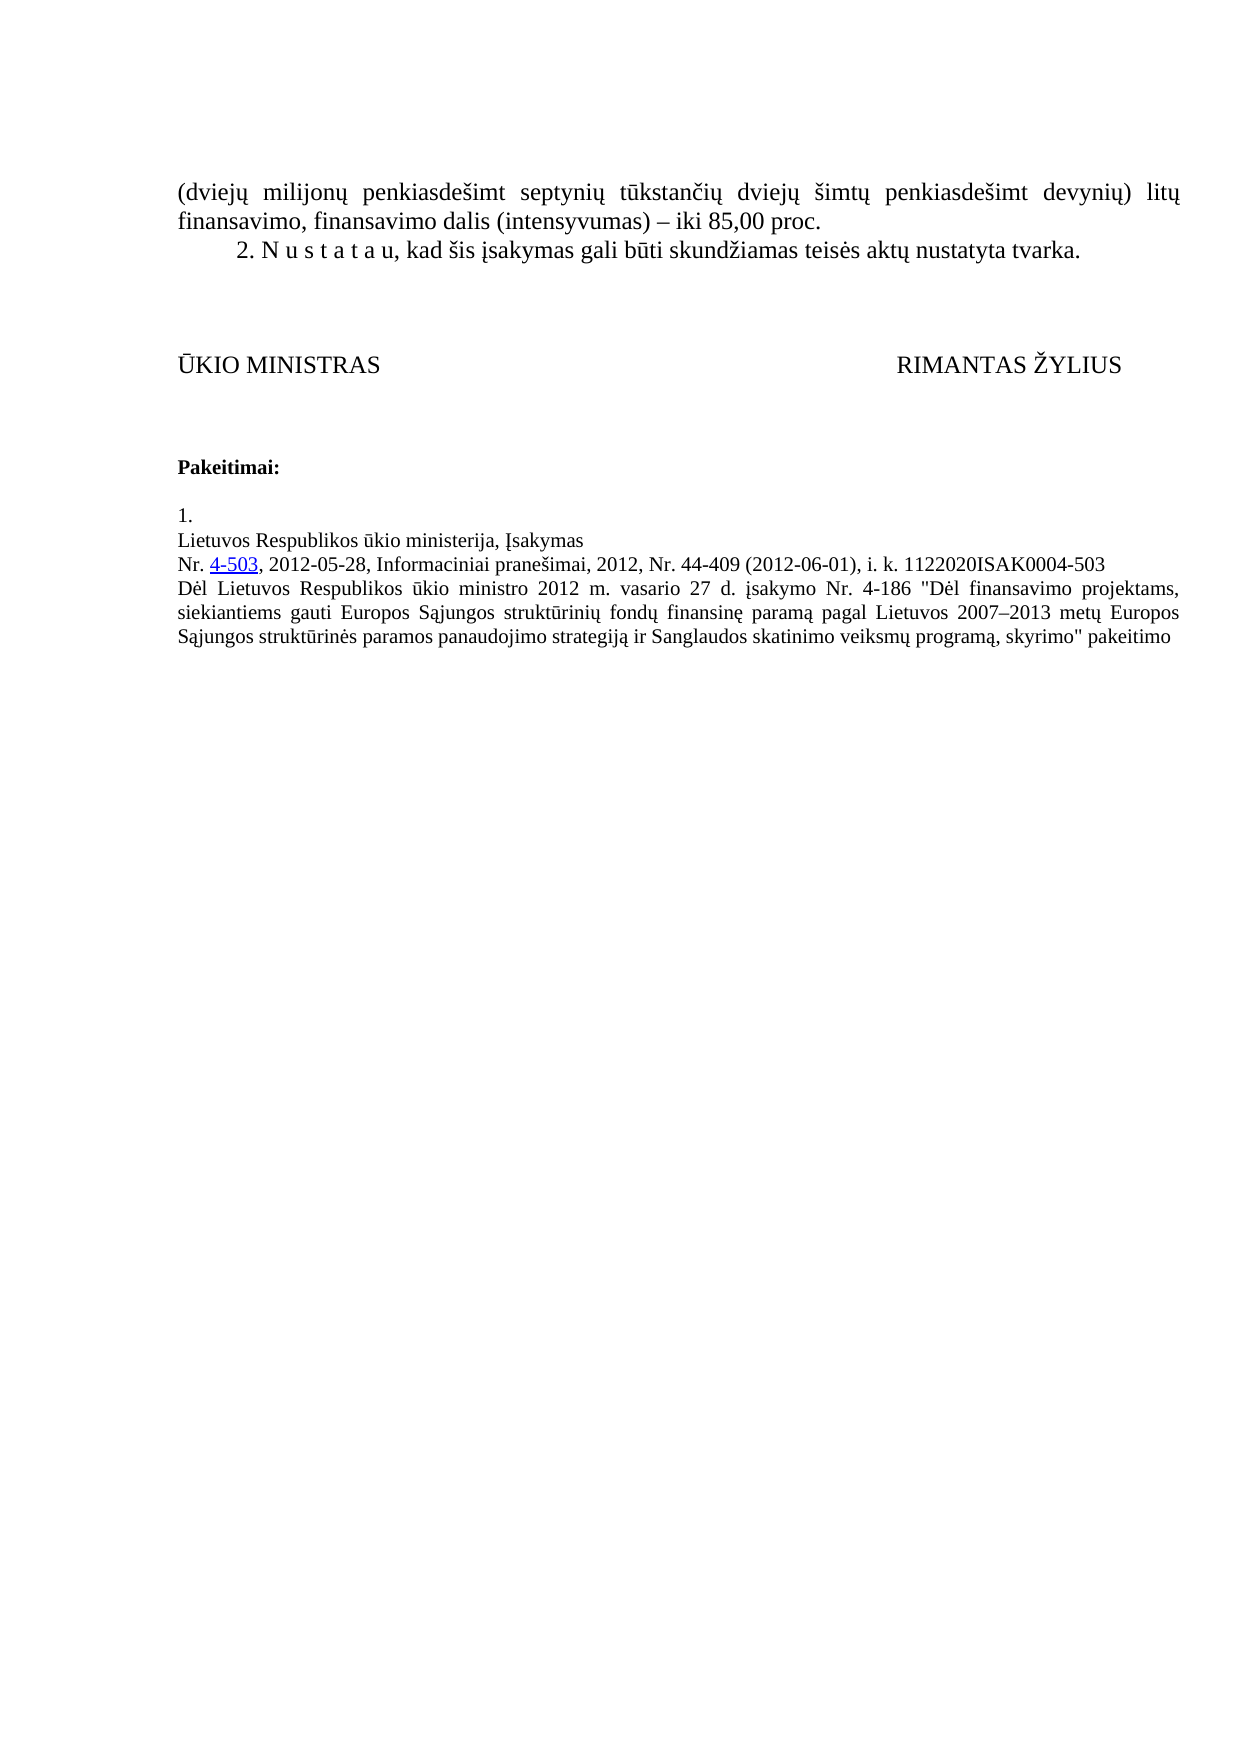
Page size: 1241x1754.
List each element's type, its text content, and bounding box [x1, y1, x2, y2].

text Ūkio ministras Rimantas Žylius [177, 350, 1181, 378]
text (dviejų milijonų penkiasdešimt septynių tūkstančių dviejų šimtų penkiasdešimt devynių) litų finansavimo, finansavimo dalis (intensyvumas) – iki 85,00 proc. [177, 177, 1181, 235]
text Lietuvos Respublikos ūkio ministerija, Įsakymas [177, 527, 1181, 552]
text 2. N u s t a t a u, kad šis įsakymas gali būti skundžiamas teisės aktų nustatyta tvarka. [177, 235, 1181, 263]
text Nr. 4-503, 2012-05-28, Informaciniai pranešimai, 2012, Nr. 44-409 (2012-06-01), i. k. 1122020ISAK0004-503 [177, 552, 1181, 576]
text 1. [177, 503, 1181, 527]
text Pakeitimai: [177, 455, 1181, 479]
text Dėl Lietuvos Respublikos ūkio ministro 2012 m. vasario 27 d. įsakymo Nr. 4-186 "Dėl finansavimo projektams, siekiantiems gauti Europos Sąjungos struktūrinių fondų finansinę paramą pagal Lietuvos 2007–2013 metų Europos Sąjungos struktūrinės paramos panaudojimo strategiją ir Sanglaudos skatinimo veiksmų programą, skyrimo" pakeitimo [177, 576, 1181, 648]
